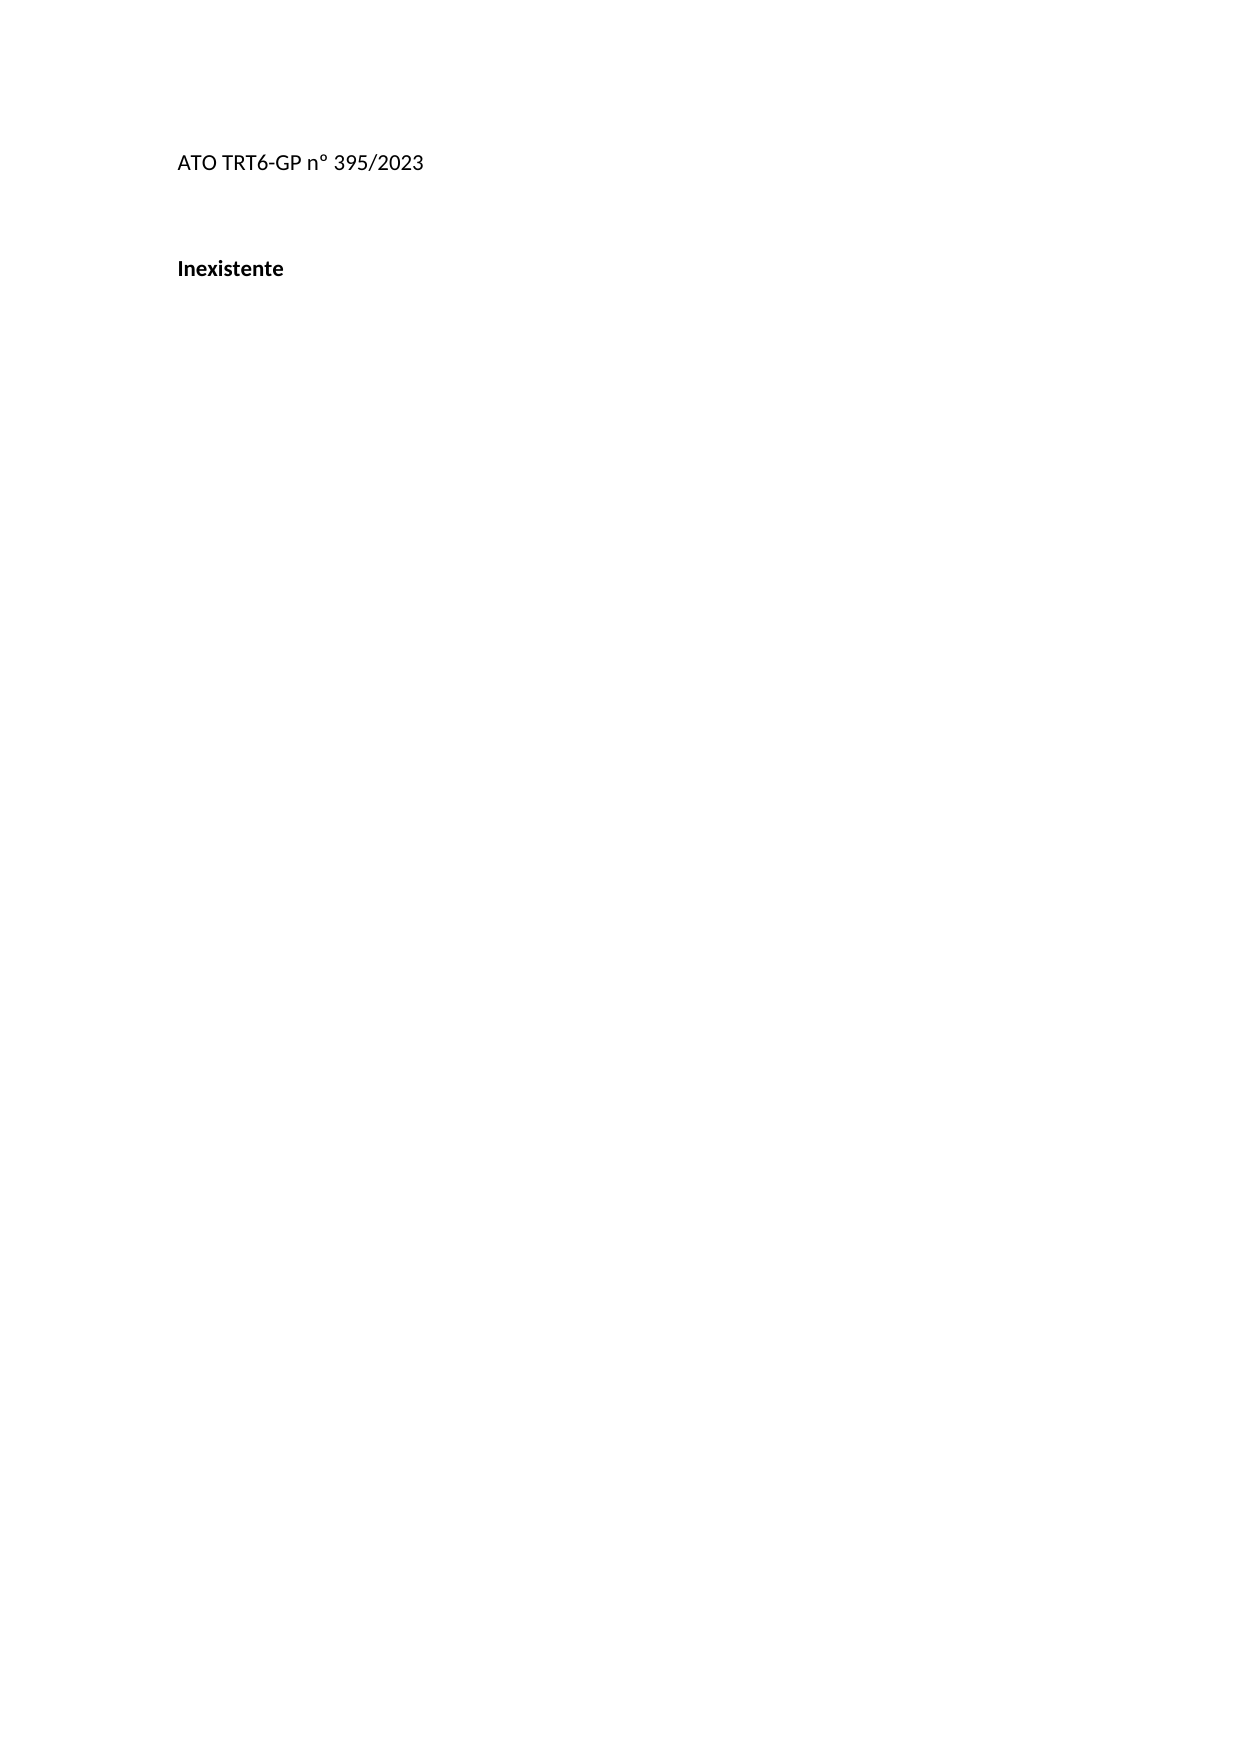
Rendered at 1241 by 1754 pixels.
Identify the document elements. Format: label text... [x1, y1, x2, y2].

text Inexistente [177, 254, 1063, 282]
text ATO TRT6-GP nº 395/2023 [177, 148, 1063, 176]
